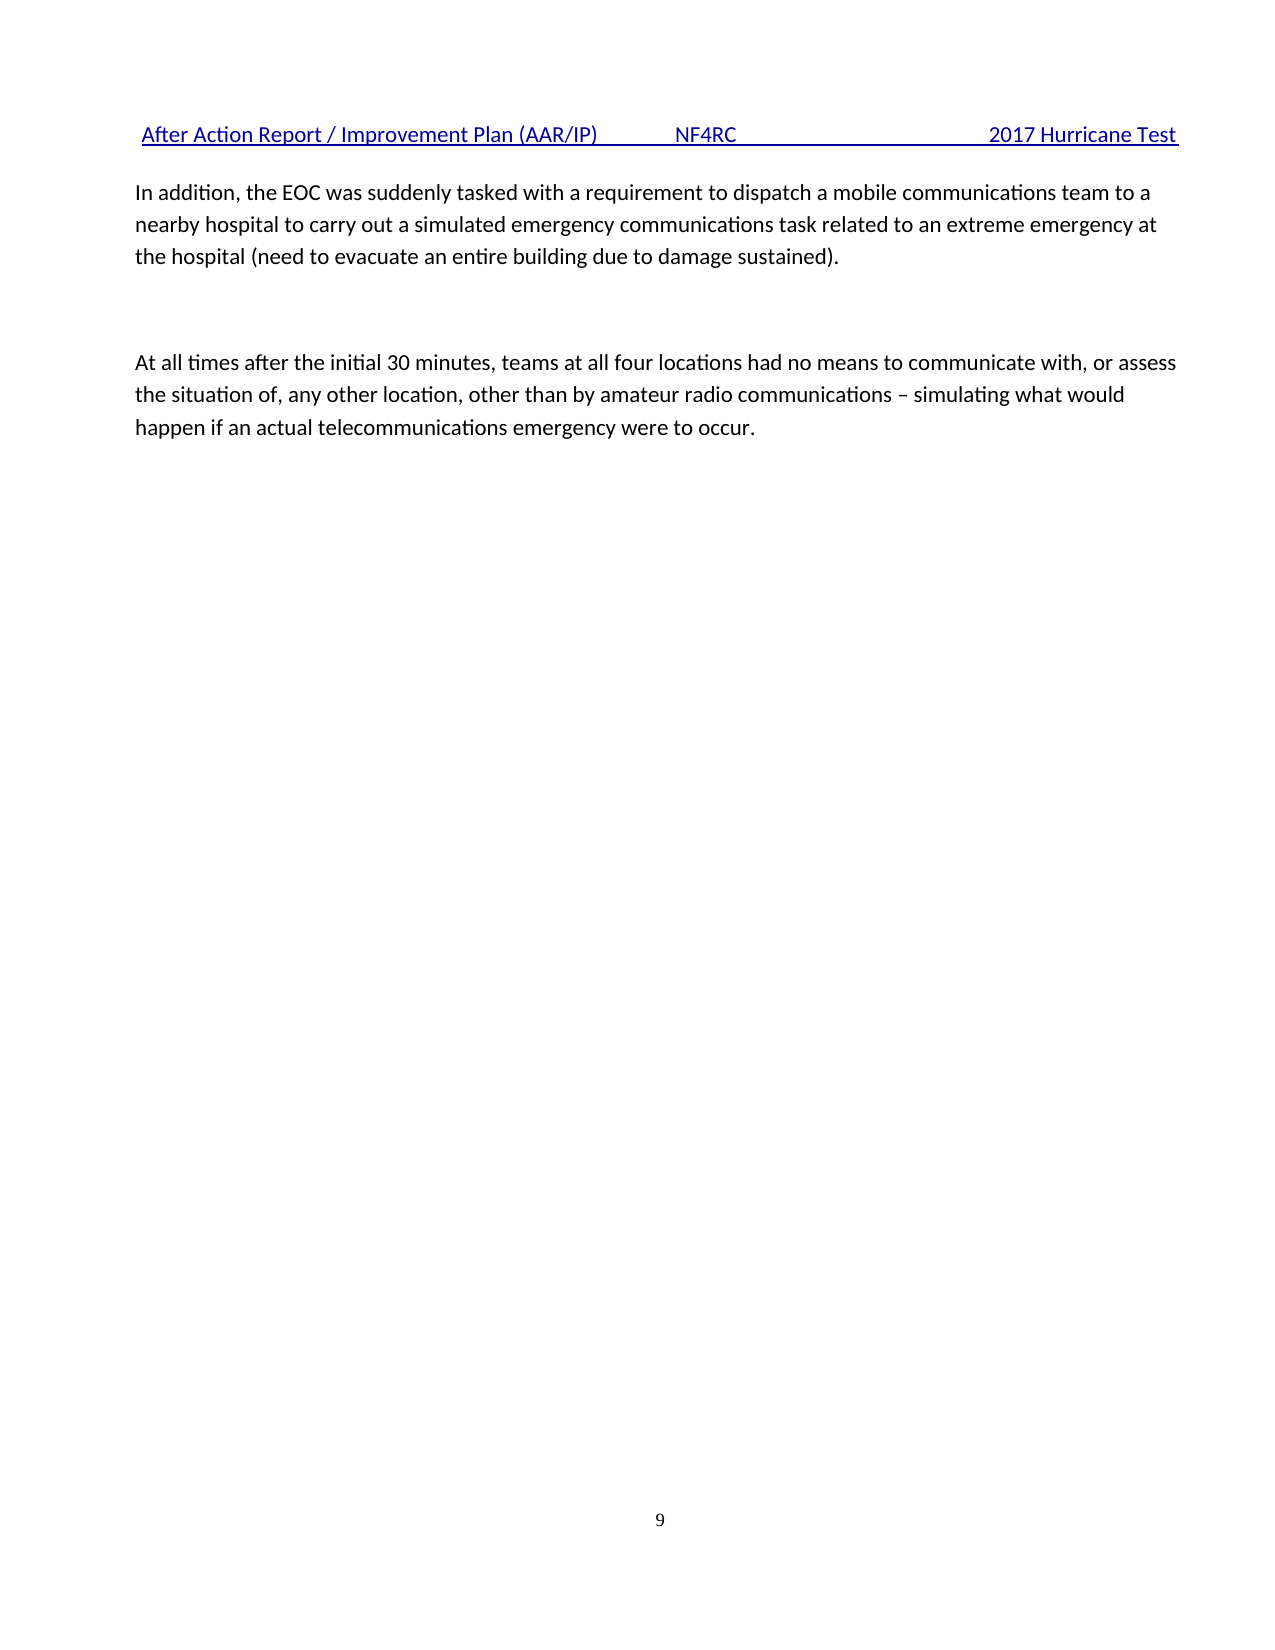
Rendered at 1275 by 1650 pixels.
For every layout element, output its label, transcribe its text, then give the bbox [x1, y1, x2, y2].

text At all times after the initial 30 minutes, teams at all four locations had no means to communicate with, or assess the situation of, any other location, other than by amateur radio communications – simulating what would happen if an actual telecommunications emergency were to occur. [135, 348, 1185, 441]
text In addition, the EOC was suddenly tasked with a requirement to dispatch a mobile communications team to a nearby hospital to carry out a simulated emergency communications task related to an extreme emergency at the hospital (need to evacuate an entire building due to damage sustained). [135, 178, 1185, 270]
